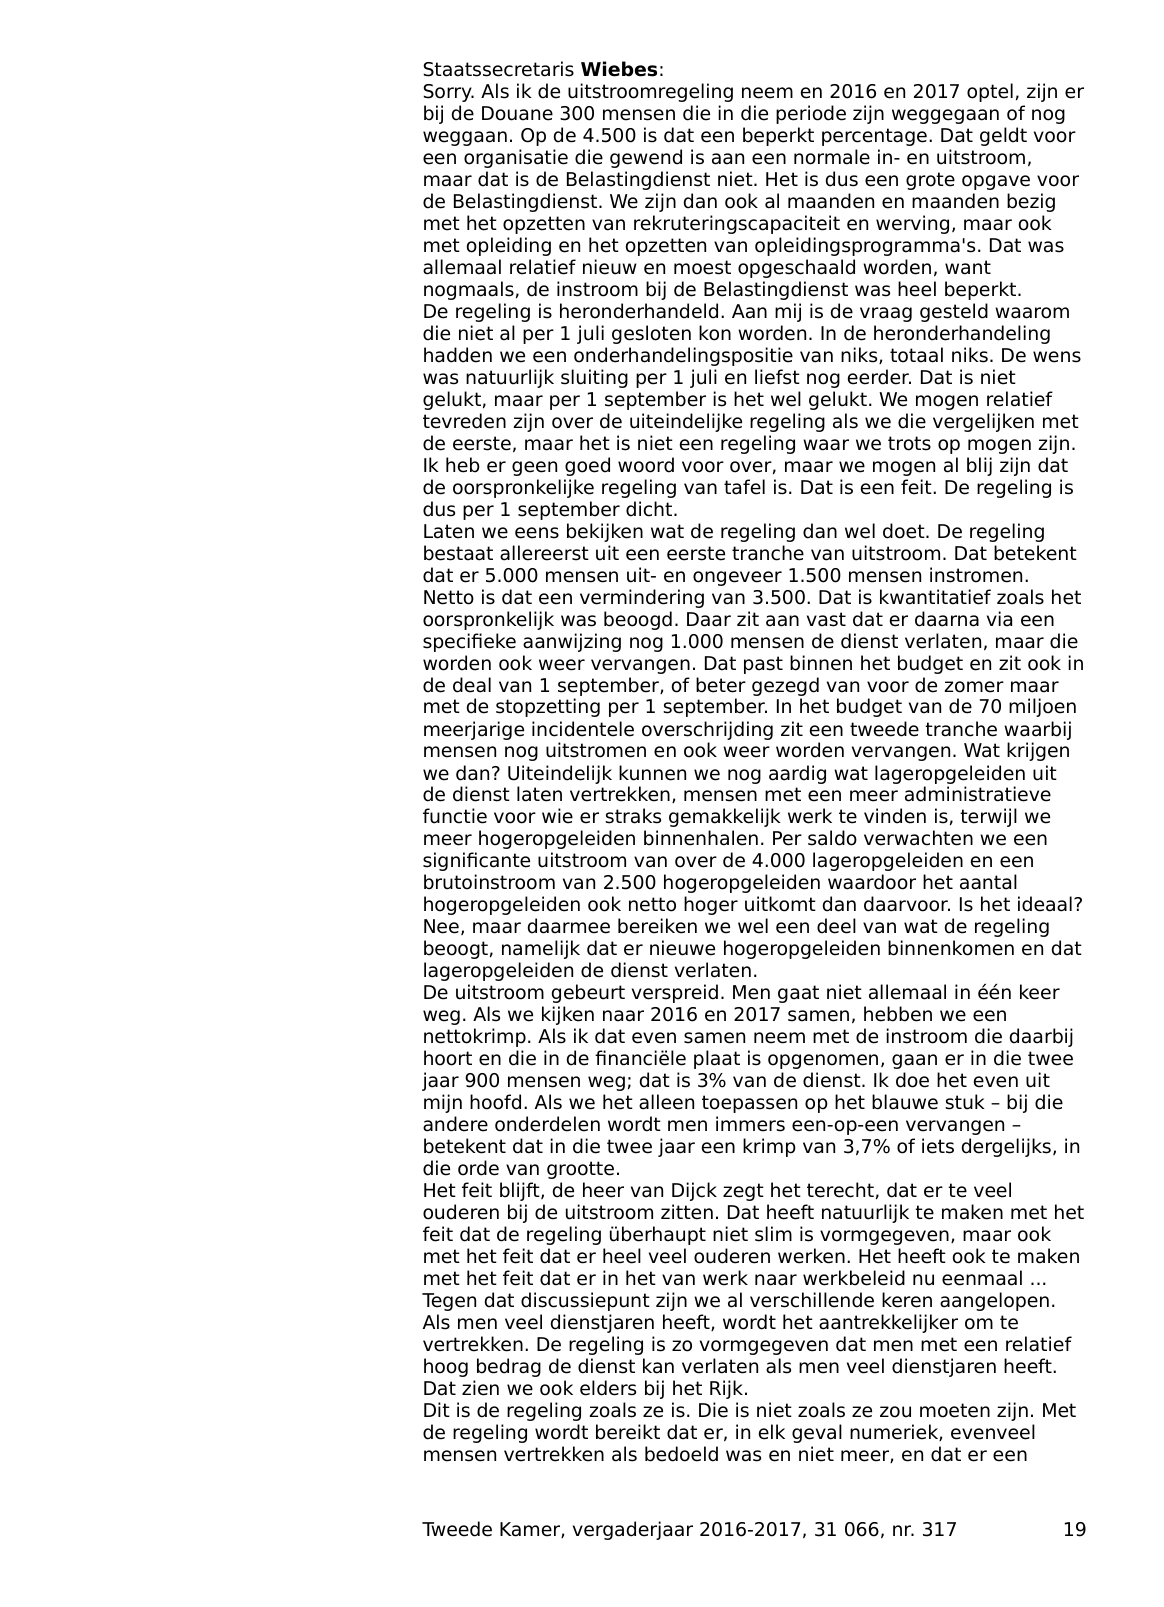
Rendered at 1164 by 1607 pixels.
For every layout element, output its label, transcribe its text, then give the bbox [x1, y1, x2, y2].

text Staatssecretaris Wiebes: [422, 59, 1087, 81]
text Sorry. Als ik de uitstroomregeling neem en 2016 en 2017 optel, zijn er bij de Douane 300 mensen die in die periode zijn weggegaan of nog weggaan. Op de 4.500 is dat een beperkt percentage. Dat geldt voor een organisatie die gewend is aan een normale in- en uitstroom, maar dat is de Belastingdienst niet. Het is dus een grote opgave voor de Belastingdienst. We zijn dan ook al maanden en maanden bezig met het opzetten van rekruteringscapaciteit en werving, maar ook met opleiding en het opzetten van opleidingsprogramma's. Dat was allemaal relatief nieuw en moest opgeschaald worden, want nogmaals, de instroom bij de Belastingdienst was heel beperkt. [422, 81, 1087, 301]
text De uitstroom gebeurt verspreid. Men gaat niet allemaal in één keer weg. Als we kijken naar 2016 en 2017 samen, hebben we een nettokrimp. Als ik dat even samen neem met de instroom die daarbij hoort en die in de financiële plaat is opgenomen, gaan er in die twee jaar 900 mensen weg; dat is 3% van de dienst. Ik doe het even uit mijn hoofd. Als we het alleen toepassen op het blauwe stuk – bij die andere onderdelen wordt men immers een-op-een vervangen – betekent dat in die twee jaar een krimp van 3,7% of iets dergelijks, in die orde van grootte. [422, 982, 1087, 1180]
text De regeling is heronderhandeld. Aan mij is de vraag gesteld waarom die niet al per 1 juli gesloten kon worden. In de heronderhandeling hadden we een onderhandelingspositie van niks, totaal niks. De wens was natuurlijk sluiting per 1 juli en liefst nog eerder. Dat is niet gelukt, maar per 1 september is het wel gelukt. We mogen relatief tevreden zijn over de uiteindelijke regeling als we die vergelijken met de eerste, maar het is niet een regeling waar we trots op mogen zijn. Ik heb er geen goed woord voor over, maar we mogen al blij zijn dat de oorspronkelijke regeling van tafel is. Dat is een feit. De regeling is dus per 1 september dicht. [422, 301, 1087, 521]
text Laten we eens bekijken wat de regeling dan wel doet. De regeling bestaat allereerst uit een eerste tranche van uitstroom. Dat betekent dat er 5.000 mensen uit- en ongeveer 1.500 mensen instromen. Netto is dat een vermindering van 3.500. Dat is kwantitatief zoals het oorspronkelijk was beoogd. Daar zit aan vast dat er daarna via een specifieke aanwijzing nog 1.000 mensen de dienst verlaten, maar die worden ook weer vervangen. Dat past binnen het budget en zit ook in de deal van 1 september, of beter gezegd van voor de zomer maar met de stopzetting per 1 september. In het budget van de 70 miljoen meerjarige incidentele overschrijding zit een tweede tranche waarbij mensen nog uitstromen en ook weer worden vervangen. Wat krijgen we dan? Uiteindelijk kunnen we nog aardig wat lageropgeleiden uit de dienst laten vertrekken, mensen met een meer administratieve functie voor wie er straks gemakkelijk werk te vinden is, terwijl we meer hogeropgeleiden binnenhalen. Per saldo verwachten we een significante uitstroom van over de 4.000 lageropgeleiden en een brutoinstroom van 2.500 hogeropgeleiden waardoor het aantal hogeropgeleiden ook netto hoger uitkomt dan daarvoor. Is het ideaal? Nee, maar daarmee bereiken we wel een deel van wat de regeling beoogt, namelijk dat er nieuwe hogeropgeleiden binnenkomen en dat lageropgeleiden de dienst verlaten. [422, 521, 1087, 982]
text Het feit blijft, de heer van Dijck zegt het terecht, dat er te veel ouderen bij de uitstroom zitten. Dat heeft natuurlijk te maken met het feit dat de regeling überhaupt niet slim is vormgegeven, maar ook met het feit dat er heel veel ouderen werken. Het heeft ook te maken met het feit dat er in het van werk naar werkbeleid nu eenmaal ... Tegen dat discussiepunt zijn we al verschillende keren aangelopen. Als men veel dienstjaren heeft, wordt het aantrekkelijker om te vertrekken. De regeling is zo vormgegeven dat men met een relatief hoog bedrag de dienst kan verlaten als men veel dienstjaren heeft. Dat zien we ook elders bij het Rijk. [422, 1180, 1087, 1400]
text Dit is de regeling zoals ze is. Die is niet zoals ze zou moeten zijn. Met de regeling wordt bereikt dat er, in elk geval numeriek, evenveel mensen vertrekken als bedoeld was en niet meer, en dat er een [422, 1400, 1087, 1466]
